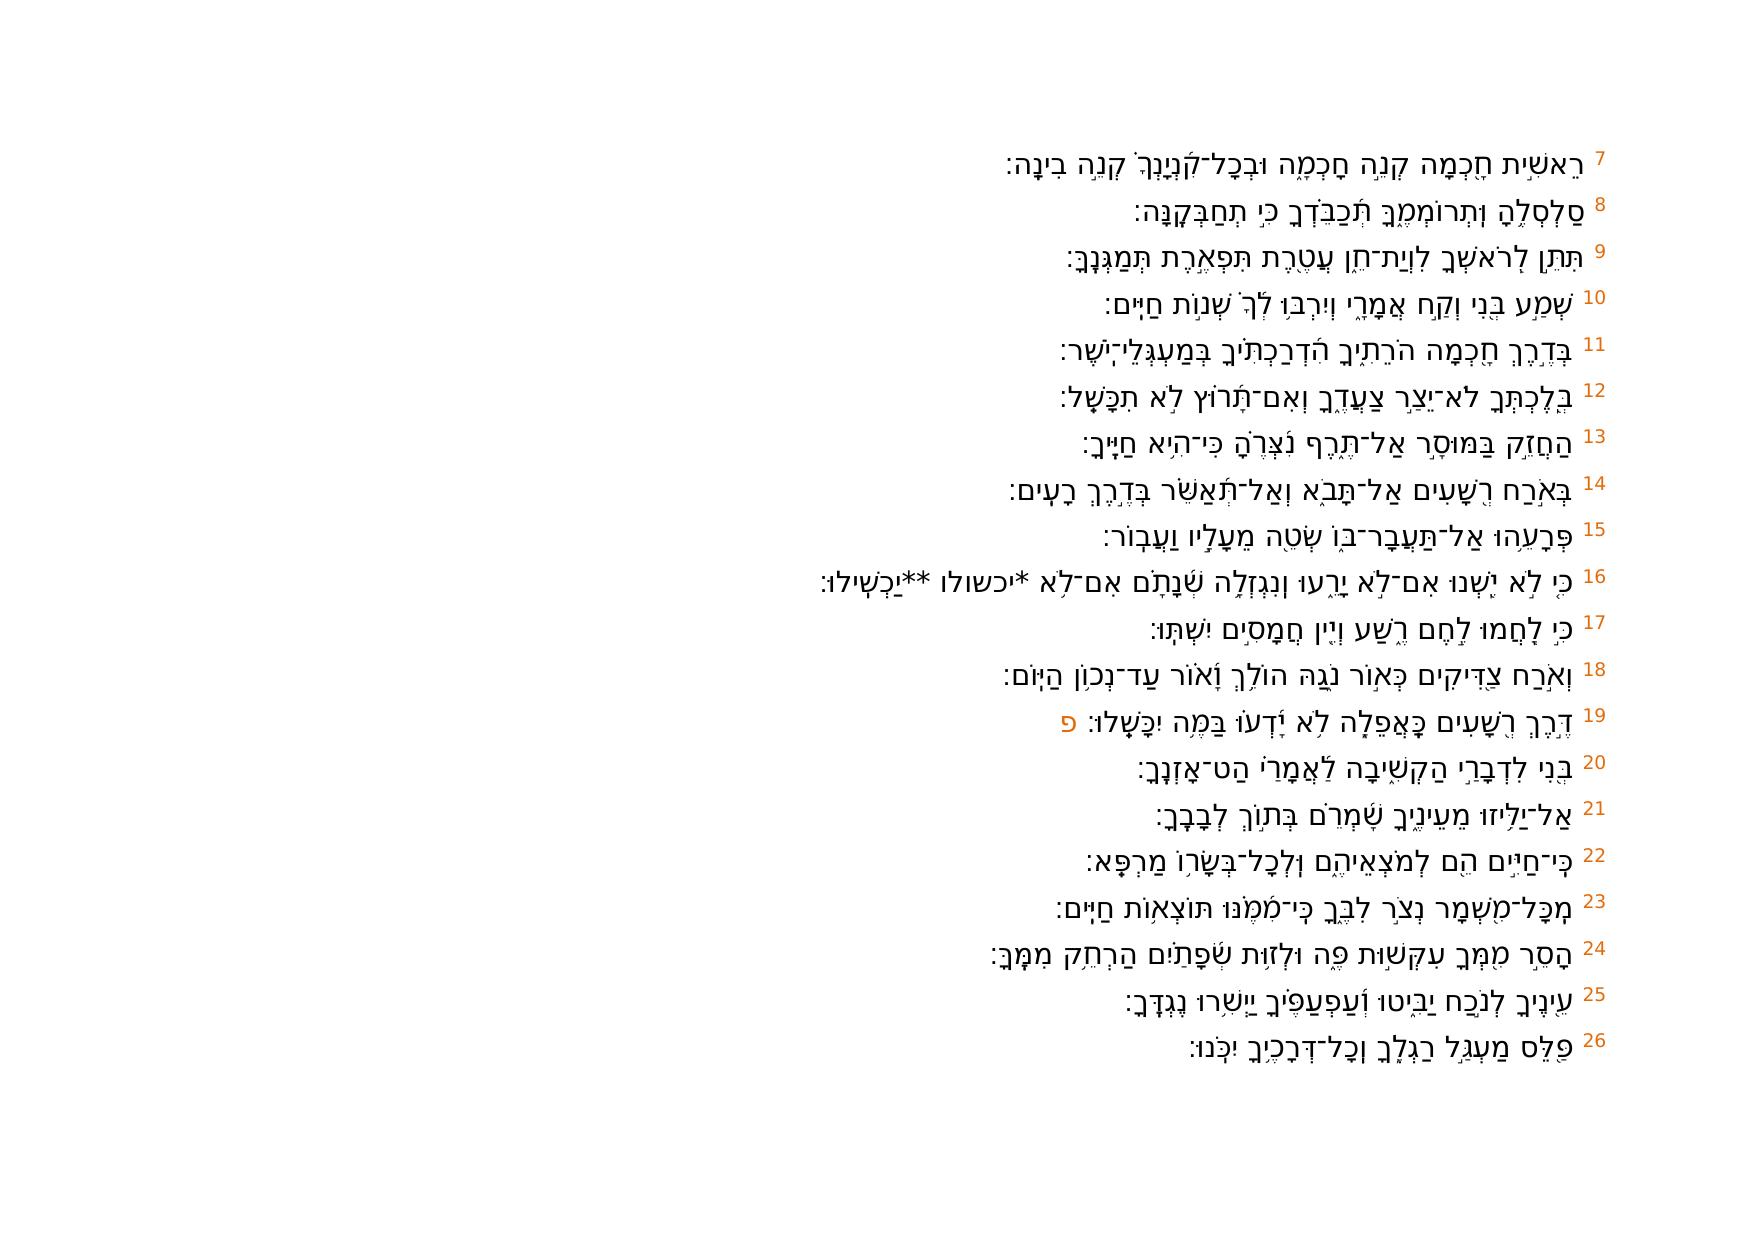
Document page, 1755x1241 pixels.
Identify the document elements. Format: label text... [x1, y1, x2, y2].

text 8 סַלְסְלֶ֥הָ וּֽתְרוֹמְמֶ֑ךָּ תְּ֝כַבֵּ֗דְךָ כִּ֣י תְחַבְּקֶֽנָּה׃ ‬‬‬ [148, 194, 1606, 228]
text 22 כִּֽי־חַיִּ֣ים הֵ֭ם לְמֹצְאֵיהֶ֑ם וּֽלְכָל־בְּשָׂר֥וֹ מַרְפֵּֽא׃ ‬‬‬ [148, 844, 1606, 878]
text 23 מִֽכָּל־מִ֭שְׁמָר נְצֹ֣ר לִבֶּ֑ךָ כִּֽי־מִ֝מֶּ֗נּוּ תּוֹצְא֥וֹת חַיִּֽים׃ ‬‬‬ [148, 891, 1606, 925]
text 21 אַל־יַלִּ֥יזוּ מֵעֵינֶ֑יךָ שָׁ֝מְרֵ֗ם בְּת֣וֹךְ לְבָבֶֽךָ׃ ‬‬‬ [148, 798, 1606, 832]
text 12 בְּֽ֭לֶכְתְּךָ לֹא־יֵצַ֣ר צַעֲדֶ֑ךָ וְאִם־תָּ֝ר֗וּץ לֹ֣א תִכָּשֵֽׁל׃ ‬‬‬ [148, 380, 1606, 414]
text 16 כִּ֤י לֹ֣א יִֽ֭שְׁנוּ אִם־לֹ֣א יָרֵ֑עוּ וְֽנִגְזְלָ֥ה שְׁ֝נָתָ֗ם אִם־לֹ֥א *יכשולו **יַכְשִֽׁילוּ׃ ‬‬‬ [148, 566, 1606, 600]
text 11 בְּדֶ֣רֶךְ חָ֭כְמָה הֹרֵתִ֑יךָ הִ֝דְרַכְתִּ֗יךָ בְּמַעְגְּלֵי־יֹֽשֶׁר׃ ‬‬‬ [148, 333, 1606, 367]
text 19 דֶּ֣רֶךְ רְ֭שָׁעִים כָּֽאֲפֵלָ֑ה לֹ֥א יָ֝דְע֗וּ בַּמֶּ֥ה יִכָּשֵֽׁלוּ׃ פ ‬‬‬ [148, 705, 1606, 739]
text 25 עֵ֭ינֶיךָ לְנֹ֣כַח יַבִּ֑יטוּ וְ֝עַפְעַפֶּ֗יךָ יַיְשִׁ֥רוּ נֶגְדֶּֽךָ׃ ‬‬‬ [148, 984, 1606, 1018]
text 26 פַּ֭לֵּס מַעְגַּ֣ל רַגְלֶ֑ךָ וְֽכָל־דְּרָכֶ֥יךָ יִכֹּֽנוּ׃ ‬‬‬ [148, 1030, 1606, 1064]
text 18 וְאֹ֣רַח צַ֭דִּיקִים כְּא֣וֹר נֹ֑גַהּ הוֹלֵ֥ךְ וָ֝א֗וֹר עַד־נְכ֥וֹן הַיּֽוֹם׃ ‬‬‬ [148, 659, 1606, 693]
text 7 רֵאשִׁ֣ית חָ֭כְמָה קְנֵ֣ה חָכְמָ֑ה וּבְכָל־קִ֝נְיָנְךָ֗ קְנֵ֣ה בִינָֽה׃ ‬‬‬ [148, 148, 1606, 182]
text 9 תִּתֵּ֣ן לְ֭רֹאשְׁךָ לִוְיַת־חֵ֑ן עֲטֶ֖רֶת תִּפְאֶ֣רֶת תְּמַגְּנֶֽךָּ׃ ‬‬‬ [148, 241, 1606, 274]
text 15 פְּרָעֵ֥הוּ אַל־תַּעֲבָר־בּ֑וֹ שְׂטֵ֖ה מֵעָלָ֣יו וַעֲבֽוֹר׃ ‬‬‬ [148, 519, 1606, 553]
text 10 שְׁמַ֣ע בְּ֭נִי וְקַ֣ח אֲמָרָ֑י וְיִרְבּ֥וּ לְ֝ךָ֗ שְׁנ֣וֹת חַיִּֽים׃ ‬‬‬ [148, 287, 1606, 321]
text 14 בְּאֹ֣רַח רְ֭שָׁעִים אַל־תָּבֹ֑א וְאַל־תְּ֝אַשֵּׁ֗ר בְּדֶ֣רֶךְ רָעִֽים׃ ‬‬‬ [148, 473, 1606, 507]
text 17 כִּ֣י לָ֭חֲמוּ לֶ֣חֶם רֶ֑שַׁע וְיֵ֖ין חֲמָסִ֣ים יִשְׁתּֽוּ׃ ‬‬‬ [148, 612, 1606, 646]
text 13 הַחֲזֵ֣ק בַּמּוּסָ֣ר אַל־תֶּ֑רֶף נִ֝צְּרֶ֗הָ כִּי־הִ֥יא חַיֶּֽיךָ׃ ‬‬‬ [148, 426, 1606, 460]
text 20 בְּ֭נִי לִדְבָרַ֣י הַקְשִׁ֑יבָה לַ֝אֲמָרַ֗י הַט־אָזְנֶֽךָ׃ ‬‬‬ [148, 752, 1606, 786]
text 24 הָסֵ֣ר מִ֭מְּךָ עִקְּשׁ֣וּת פֶּ֑ה וּלְז֥וּת שְׂ֝פָתַ֗יִם הַרְחֵ֥ק מִמֶּֽךָּ׃ ‬‬‬ [148, 937, 1606, 971]
